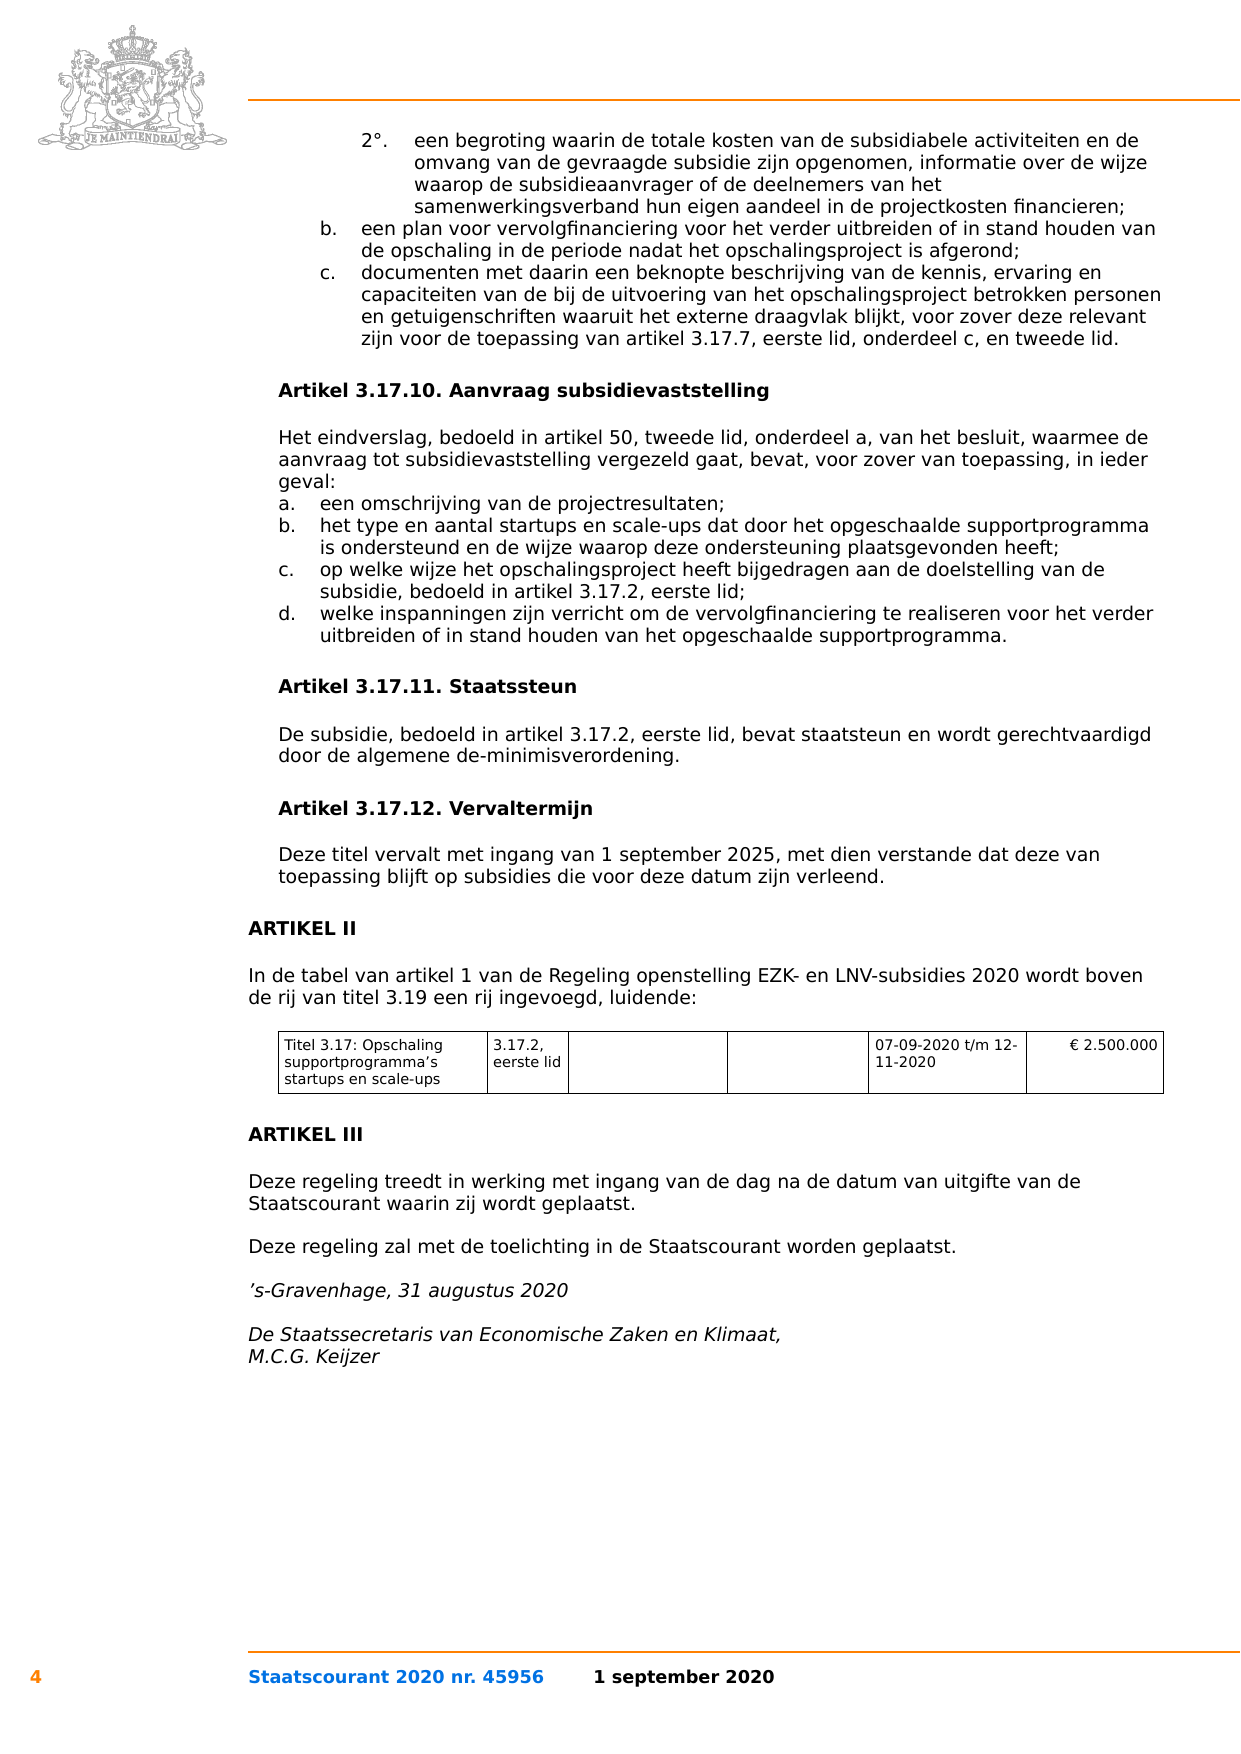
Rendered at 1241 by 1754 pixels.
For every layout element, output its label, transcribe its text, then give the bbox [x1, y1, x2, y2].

table_header 3.17.2, eerste lid [488, 1032, 568, 1092]
text d. welke inspanningen zijn verricht om de vervolgfinanciering te realiseren voor het verder uitbreiden of in stand houden van het opgeschaalde supportprogramma. [278, 602, 1163, 646]
subtitle ARTIKEL III [248, 1123, 1163, 1146]
subtitle Artikel 3.17.11. Staatssteun [278, 676, 1163, 698]
text De Staatssecretaris van Economische Zaken en Klimaat, M.C.G. Keijzer [248, 1324, 1163, 1368]
text De subsidie, bedoeld in artikel 3.17.2, eerste lid, bevat staatsteun en wordt gerechtvaardigd door de algemene de-minimisverordening. [278, 723, 1163, 767]
text ’s-Gravenhage, 31 augustus 2020 [248, 1280, 1163, 1302]
text Deze regeling treedt in werking met ingang van de dag na de datum van uitgifte van de Staatscourant waarin zij wordt geplaatst. [248, 1171, 1163, 1214]
subtitle ARTIKEL II [248, 918, 1163, 940]
subtitle Artikel 3.17.10. Aanvraag subsidievaststelling [278, 380, 1163, 402]
text b. een plan voor vervolgfinanciering voor het verder uitbreiden of in stand houden van de opschaling in de periode nadat het opschalingsproject is afgerond; [319, 218, 1163, 262]
text Deze titel vervalt met ingang van 1 september 2025, met dien verstande dat deze van toepassing blijft op subsidies die voor deze datum zijn verleend. [278, 844, 1163, 888]
text 2°. een begroting waarin de totale kosten van de subsidiabele activiteiten en de omvang van de gevraagde subsidie zijn opgenomen, informatie over de wijze waarop de subsidieaanvrager of de deelnemers van het samenwerkingsverband hun eigen aandeel in de projectkosten financieren; [361, 130, 1163, 218]
table_header [569, 1032, 727, 1092]
table_header Titel 3.17: Opschaling supportprogramma’s startups en scale-ups [279, 1032, 487, 1092]
text Deze regeling zal met de toelichting in de Staatscourant worden geplaatst. [248, 1236, 1163, 1258]
text Het eindverslag, bedoeld in artikel 50, tweede lid, onderdeel a, van het besluit, waarmee de aanvraag tot subsidievaststelling vergezeld gaat, bevat, voor zover van toepassing, in ieder geval: [278, 427, 1163, 493]
table_header € 2.500.000 [1027, 1032, 1163, 1092]
text a. een omschrijving van de projectresultaten; [278, 493, 1163, 514]
table_header [728, 1032, 868, 1092]
text c. op welke wijze het opschalingsproject heeft bijgedragen aan de doelstelling van de subsidie, bedoeld in artikel 3.17.2, eerste lid; [278, 558, 1163, 602]
picture [38, 25, 227, 150]
text In de tabel van artikel 1 van de Regeling openstelling EZK- en LNV-subsidies 2020 wordt boven de rij van titel 3.19 een rij ingevoegd, luidende: [248, 965, 1163, 1009]
text c. documenten met daarin een beknopte beschrijving van de kennis, ervaring en capaciteiten van de bij de uitvoering van het opschalingsproject betrokken personen en getuigenschriften waaruit het externe draagvlak blijkt, voor zover deze relevant zijn voor de toepassing van artikel 3.17.7, eerste lid, onderdeel c, en tweede lid. [319, 262, 1163, 350]
table_header 07-09-2020 t/m 12-11-2020 [869, 1032, 1026, 1092]
subtitle Artikel 3.17.12. Vervaltermijn [278, 797, 1163, 819]
text b. het type en aantal startups en scale-ups dat door het opgeschaalde supportprogramma is ondersteund en de wijze waarop deze ondersteuning plaatsgevonden heeft; [278, 514, 1163, 558]
